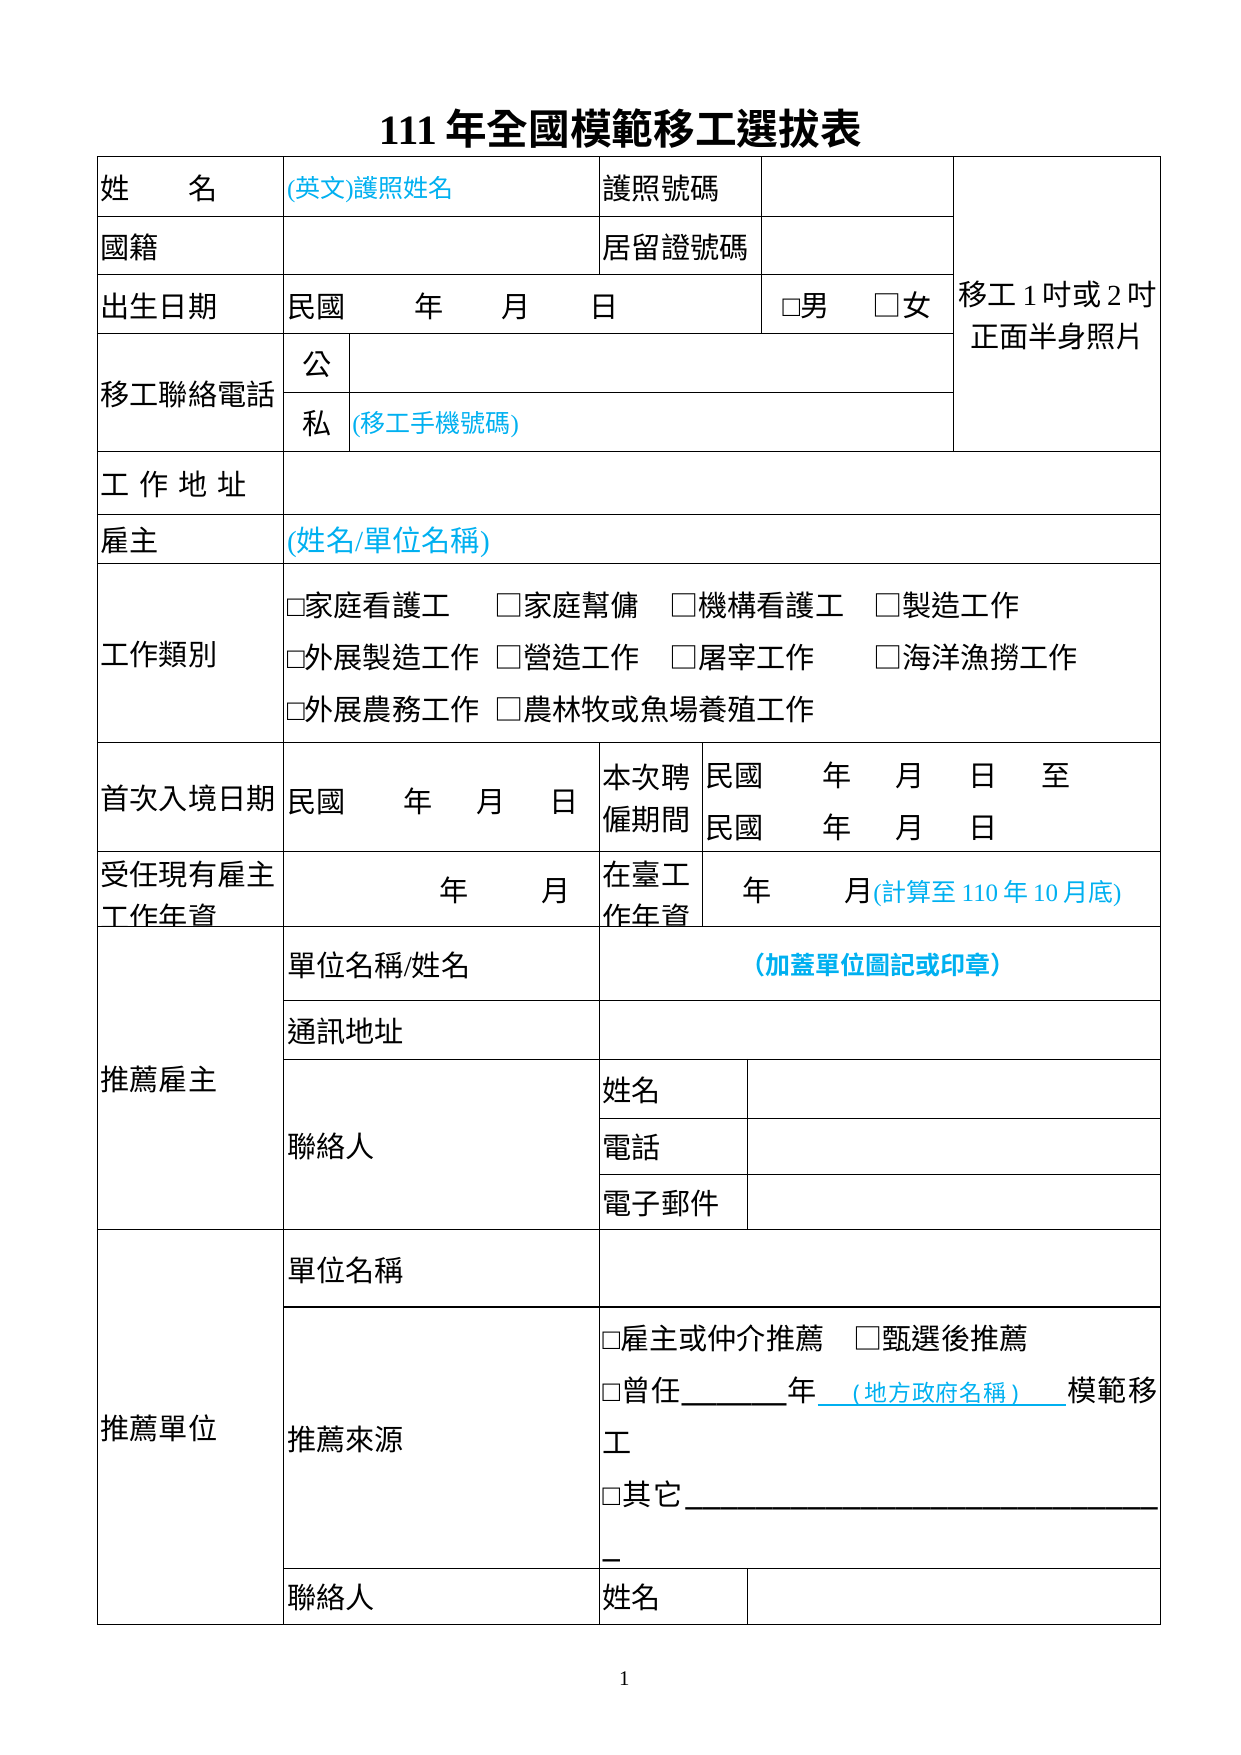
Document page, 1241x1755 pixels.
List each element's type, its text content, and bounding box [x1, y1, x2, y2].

table_header [762, 157, 953, 216]
table_cell □雇主或仲介推薦 □甄選後推薦 □曾任______年 (地方政府名稱) 模範移工 □其它____________________________ [600, 1308, 1160, 1568]
table_cell [284, 217, 599, 274]
table_cell 工作類別 [98, 564, 283, 742]
table_cell 年 月(計算至110年10月底) [703, 852, 1160, 926]
text 111年全國模範移工選拔表 [94, 96, 1146, 156]
table_header (英文)護照姓名 [284, 157, 599, 216]
table_cell □家庭看護工 □家庭幫傭 □機構看護工 □製造工作 □外展製造工作 □營造工作 □屠宰工作 □海洋漁撈工作 □外展農務工作 □農林牧或魚場養殖工作 [284, 564, 1160, 742]
table_cell 民國 年 月 日 [284, 743, 599, 851]
table_cell 年 月 [284, 852, 599, 926]
table_cell 姓名 [600, 1569, 747, 1623]
table_cell 本次聘僱期間 [600, 743, 702, 851]
table_header 護照號碼 [600, 157, 761, 216]
table_cell 單位名稱/姓名 [284, 927, 599, 1000]
table_cell 單位名稱 [284, 1230, 599, 1306]
table_cell 居留證號碼 [600, 217, 761, 274]
table_cell （加蓋單位圖記或印章） [600, 927, 1160, 1000]
table_cell 聯絡人 [284, 1060, 599, 1229]
table_cell [600, 1230, 1160, 1306]
table_cell 國籍 [98, 217, 283, 274]
table_cell 移工聯絡電話 [98, 334, 283, 451]
table_cell [748, 1119, 1160, 1174]
table_cell 推薦來源 [284, 1308, 599, 1568]
table_cell 民國 年 月 日 至 民國 年 月 日 [703, 743, 1160, 851]
table_cell [350, 334, 953, 392]
table_cell 工作地址 [98, 452, 283, 513]
table_cell 出生日期 [98, 275, 283, 333]
table_cell 公 [284, 334, 349, 392]
table_cell 聯絡人 [284, 1569, 599, 1623]
table_cell [748, 1060, 1160, 1118]
table_header 姓名 [98, 157, 283, 216]
table_header 移工1吋或2吋 正面半身照片 [954, 157, 1160, 451]
table_cell [748, 1569, 1160, 1623]
table_cell □男 □女 [762, 275, 953, 333]
table_cell (姓名/單位名稱) [284, 515, 1160, 563]
table_cell 電子郵件 [600, 1175, 747, 1229]
table_cell 在臺工作年資 [600, 852, 702, 926]
table_cell [284, 452, 1160, 513]
table_cell 推薦雇主 [98, 927, 283, 1229]
table_cell 姓名 [600, 1060, 747, 1118]
table_cell (移工手機號碼) [350, 393, 953, 451]
table_cell [600, 1001, 1160, 1059]
table_cell [748, 1175, 1160, 1229]
table_cell 通訊地址 [284, 1001, 599, 1059]
table_cell 私 [284, 393, 349, 451]
table_cell 雇主 [98, 515, 283, 563]
table_cell 電話 [600, 1119, 747, 1174]
table_cell 首次入境日期 [98, 743, 283, 851]
table_cell 推薦單位 [98, 1230, 283, 1623]
table_cell 受任現有雇主工作年資 [98, 852, 283, 926]
table_cell 民國 年 月 日 [284, 275, 761, 333]
table_cell [762, 217, 953, 274]
